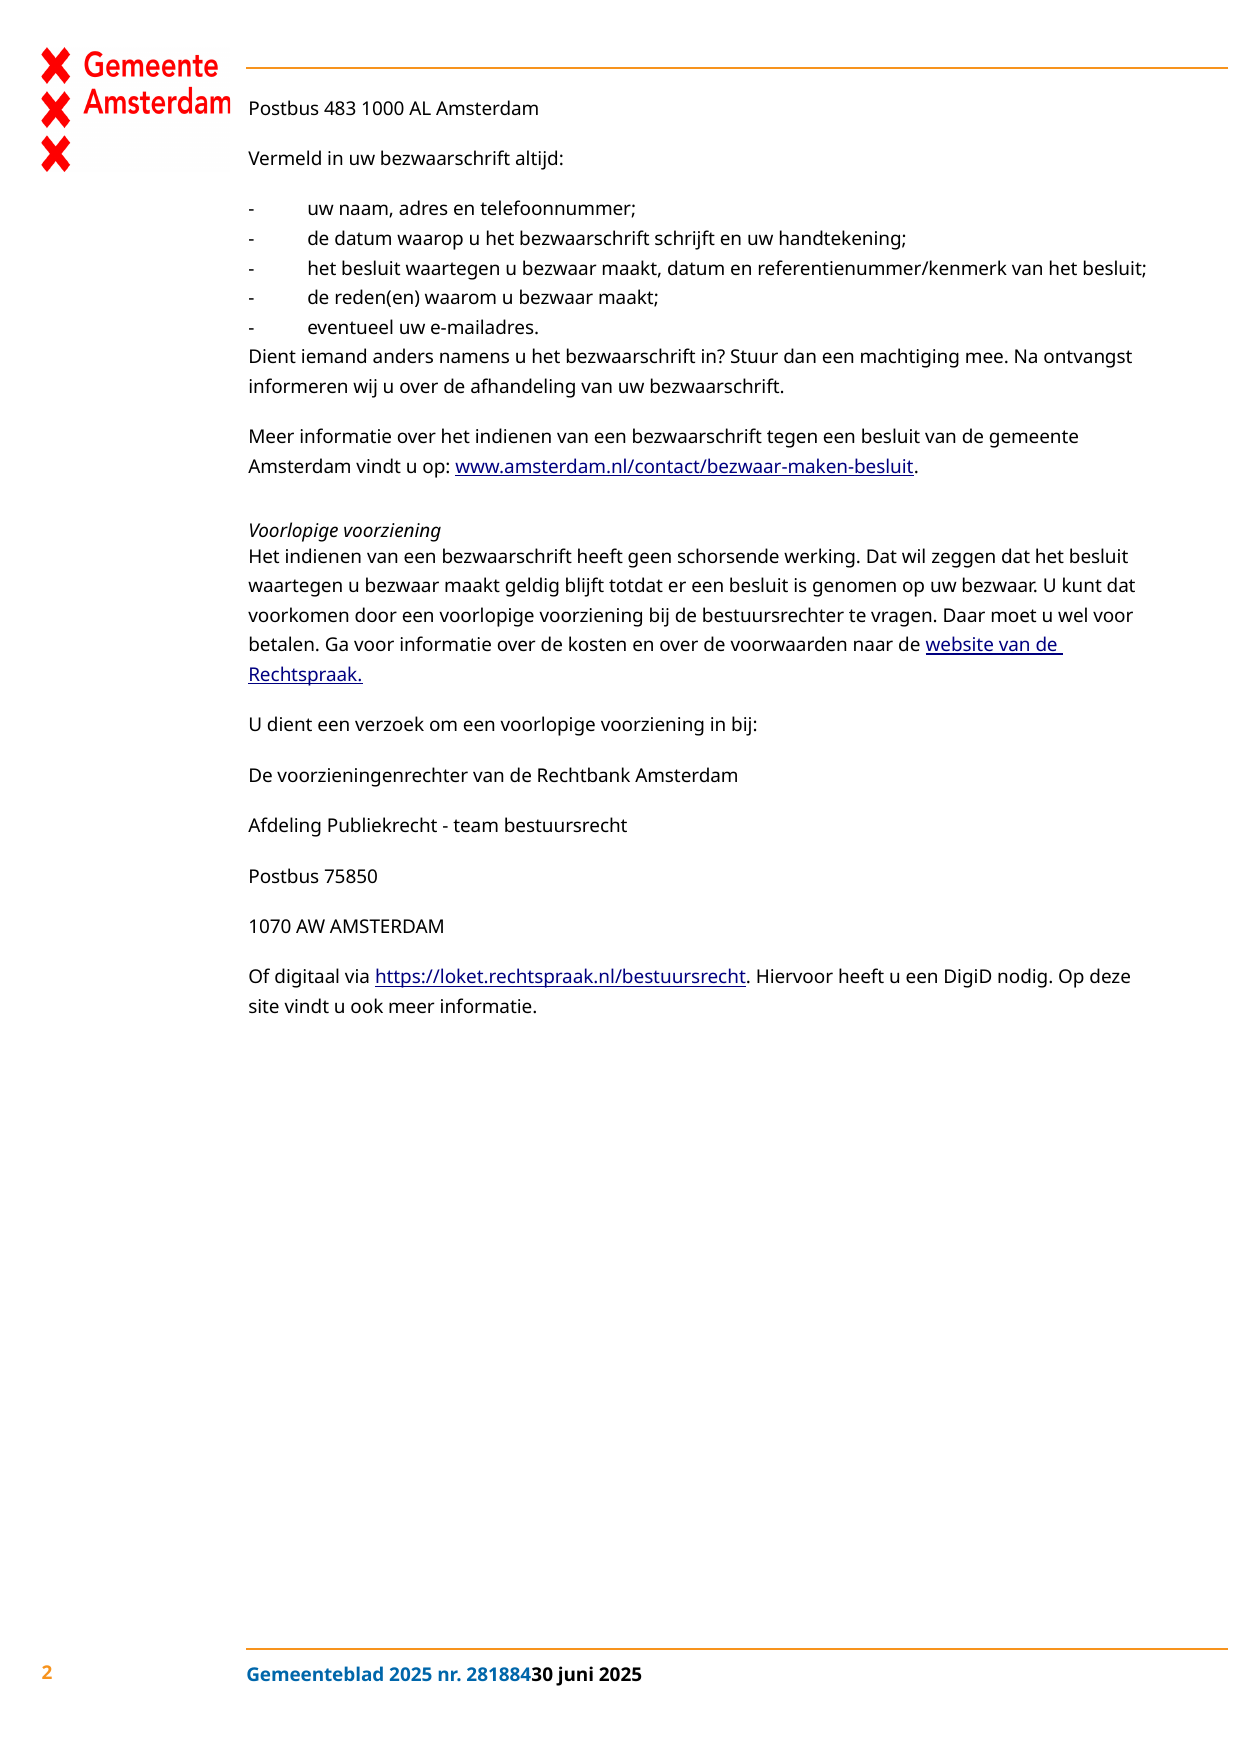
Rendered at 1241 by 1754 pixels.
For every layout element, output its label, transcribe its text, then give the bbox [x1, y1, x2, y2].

text Of digitaal via https://loket.rechtspraak.nl/bestuursrecht. Hiervoor heeft u een DigiD nodig. Op deze site vindt u ook meer informatie. [248, 964, 1152, 1019]
text Het indienen van een bezwaarschrift heeft geen schorsende werking. Dat wil zeggen dat het besluit waartegen u bezwaar maakt geldig blijft totdat er een besluit is genomen op uw bezwaar. U kunt dat voorkomen door een voorlopige voorziening bij de bestuursrechter te vragen. Daar moet u wel voor betalen. Ga voor informatie over de kosten en over de voorwaarden naar de website van de Rechtspraak. [248, 543, 1152, 687]
list de reden(en) waarom u bezwaar maakt; [248, 284, 1152, 310]
text 1070 AW AMSTERDAM [248, 913, 1152, 939]
text Postbus 75850 [248, 863, 1152, 888]
list de datum waarop u het bezwaarschrift schrijft en uw handtekening; [248, 225, 1152, 251]
list uw naam, adres en telefoonnummer; [248, 196, 1152, 221]
text Dient iemand anders namens u het bezwaarschrift in? Stuur dan een machtiging mee. Na ontvangst informeren wij u over de afhandeling van uw bezwaarschrift. [248, 343, 1152, 399]
text Afdeling Publiekrecht - team bestuursrecht [248, 812, 1152, 838]
list eventueel uw e-mailadres. [248, 314, 1152, 340]
list het besluit waartegen u bezwaar maakt, datum en referentienummer/kenmerk van het besluit; [248, 255, 1152, 281]
text Postbus 483 1000 AL Amsterdam [248, 95, 1152, 121]
text De voorzieningenrechter van de Rechtbank Amsterdam [248, 762, 1152, 788]
text Vermeld in uw bezwaarschrift altijd: [248, 145, 1152, 171]
text Meer informatie over het indienen van een bezwaarschrift tegen een besluit van de gemeente Amsterdam vindt u op: www.amsterdam.nl/contact/bezwaar-maken-besluit. [248, 423, 1152, 479]
text U dient een verzoek om een voorlopige voorziening in bij: [248, 712, 1152, 737]
text Voorlopige voorziening [248, 517, 1152, 543]
picture [41, 47, 231, 172]
